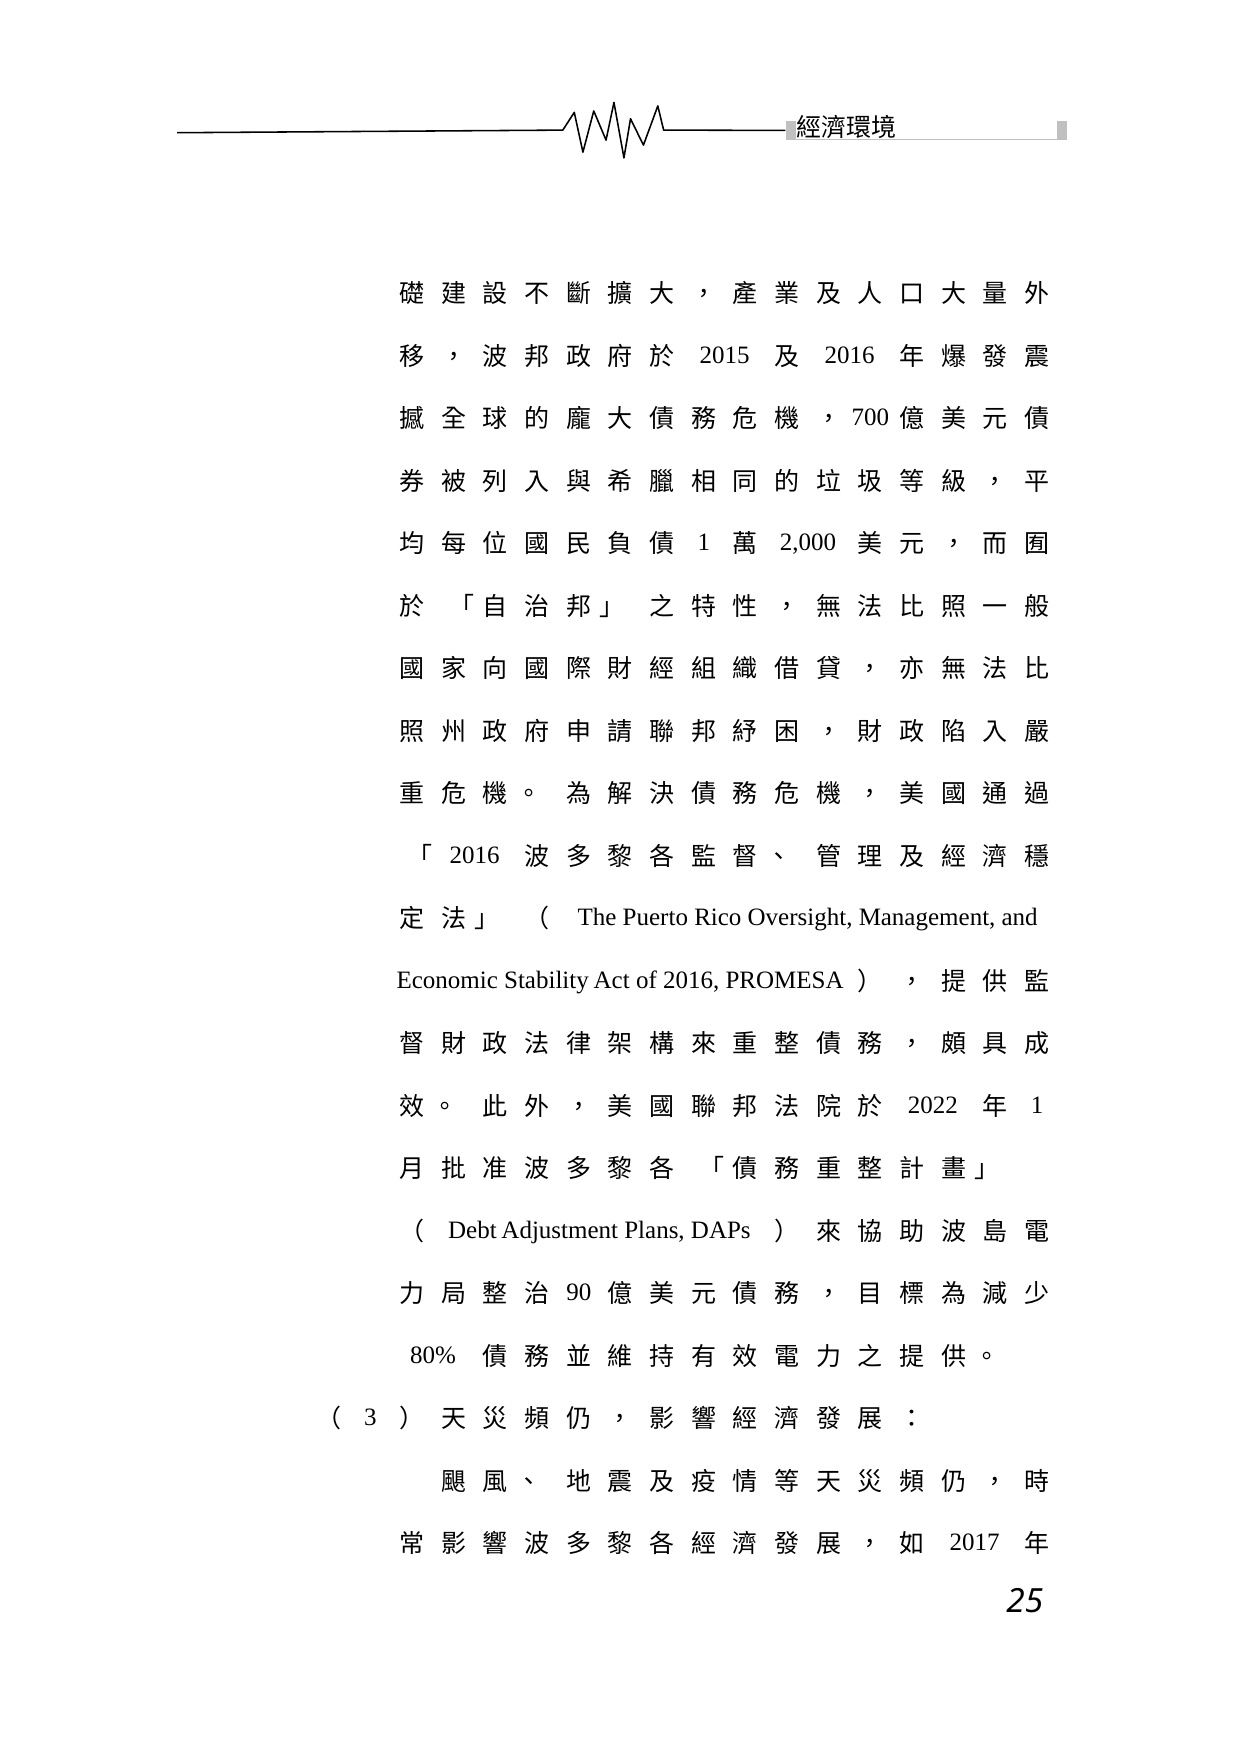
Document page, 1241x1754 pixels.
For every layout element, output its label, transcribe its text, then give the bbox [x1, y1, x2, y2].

text 礎建設不斷擴大，產業及人口大量外移，波邦政府於2015及2016年爆發震撼全球的龐大債務危機，700億美元債券被列入與希臘相同的垃圾等級，平均每位國民負債1萬2,000美元，而囿於「自治邦」之特性，無法比照一般國家向國際財經組織借貸，亦無法比照州政府申請聯邦紓困，財政陷入嚴重危機。為解決債務危機，美國通過「2016波多黎各監督、管理及經濟穩定法」（The Puerto Rico Oversight, Management, and Economic Stability Act of 2016, PROMESA），提供監督財政法律架構來重整債務，頗具成效。此外，美國聯邦法院於2022年1月批准波多黎各「債務重整計畫」（Debt Adjustment Plans, DAPs）來協助波島電力局整治90億美元債務，目標為減少80%債務並維持有效電力之提供。 [367, 250, 1058, 1375]
text （3）天災頻仍，影響經濟發展： [306, 1375, 1058, 1438]
text 颶風、地震及疫情等天災頻仍，時常影響波多黎各經濟發展，如2017年 [367, 1438, 1058, 1563]
